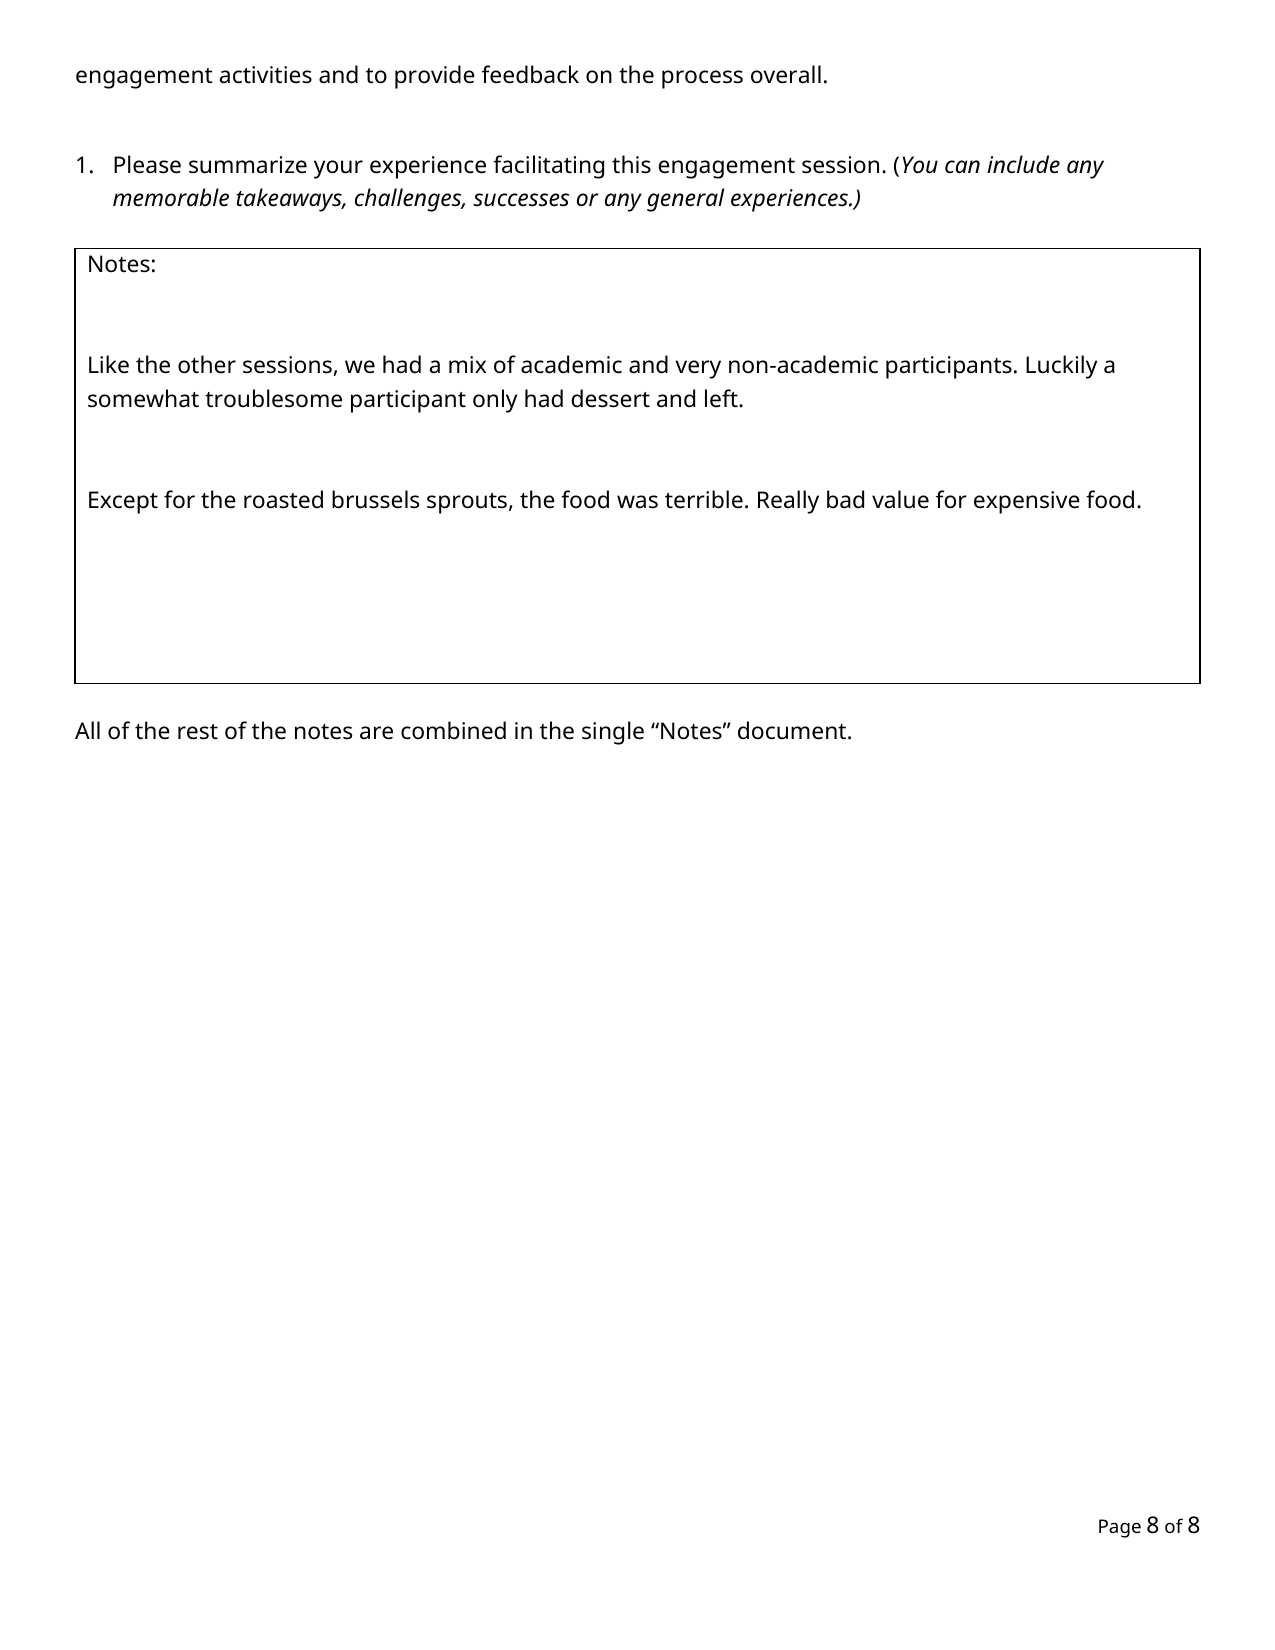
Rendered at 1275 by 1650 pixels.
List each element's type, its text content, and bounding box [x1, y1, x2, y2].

table_header Notes: Like the other sessions, we had a mix of academic and very non-academic participants. Luckily a somewhat troublesome participant only had dessert and left. Except for the roasted brussels sprouts, the food was terrible. Really bad value for expensive food. [76, 249, 1199, 683]
text engagement activities and to provide feedback on the process overall. [75, 59, 1200, 90]
list Please summarize your experience facilitating this engagement session. (You can include any memorable takeaways, challenges, successes or any general experiences.) [75, 149, 1200, 214]
text All of the rest of the notes are combined in the single “Notes” document. [75, 715, 1200, 747]
